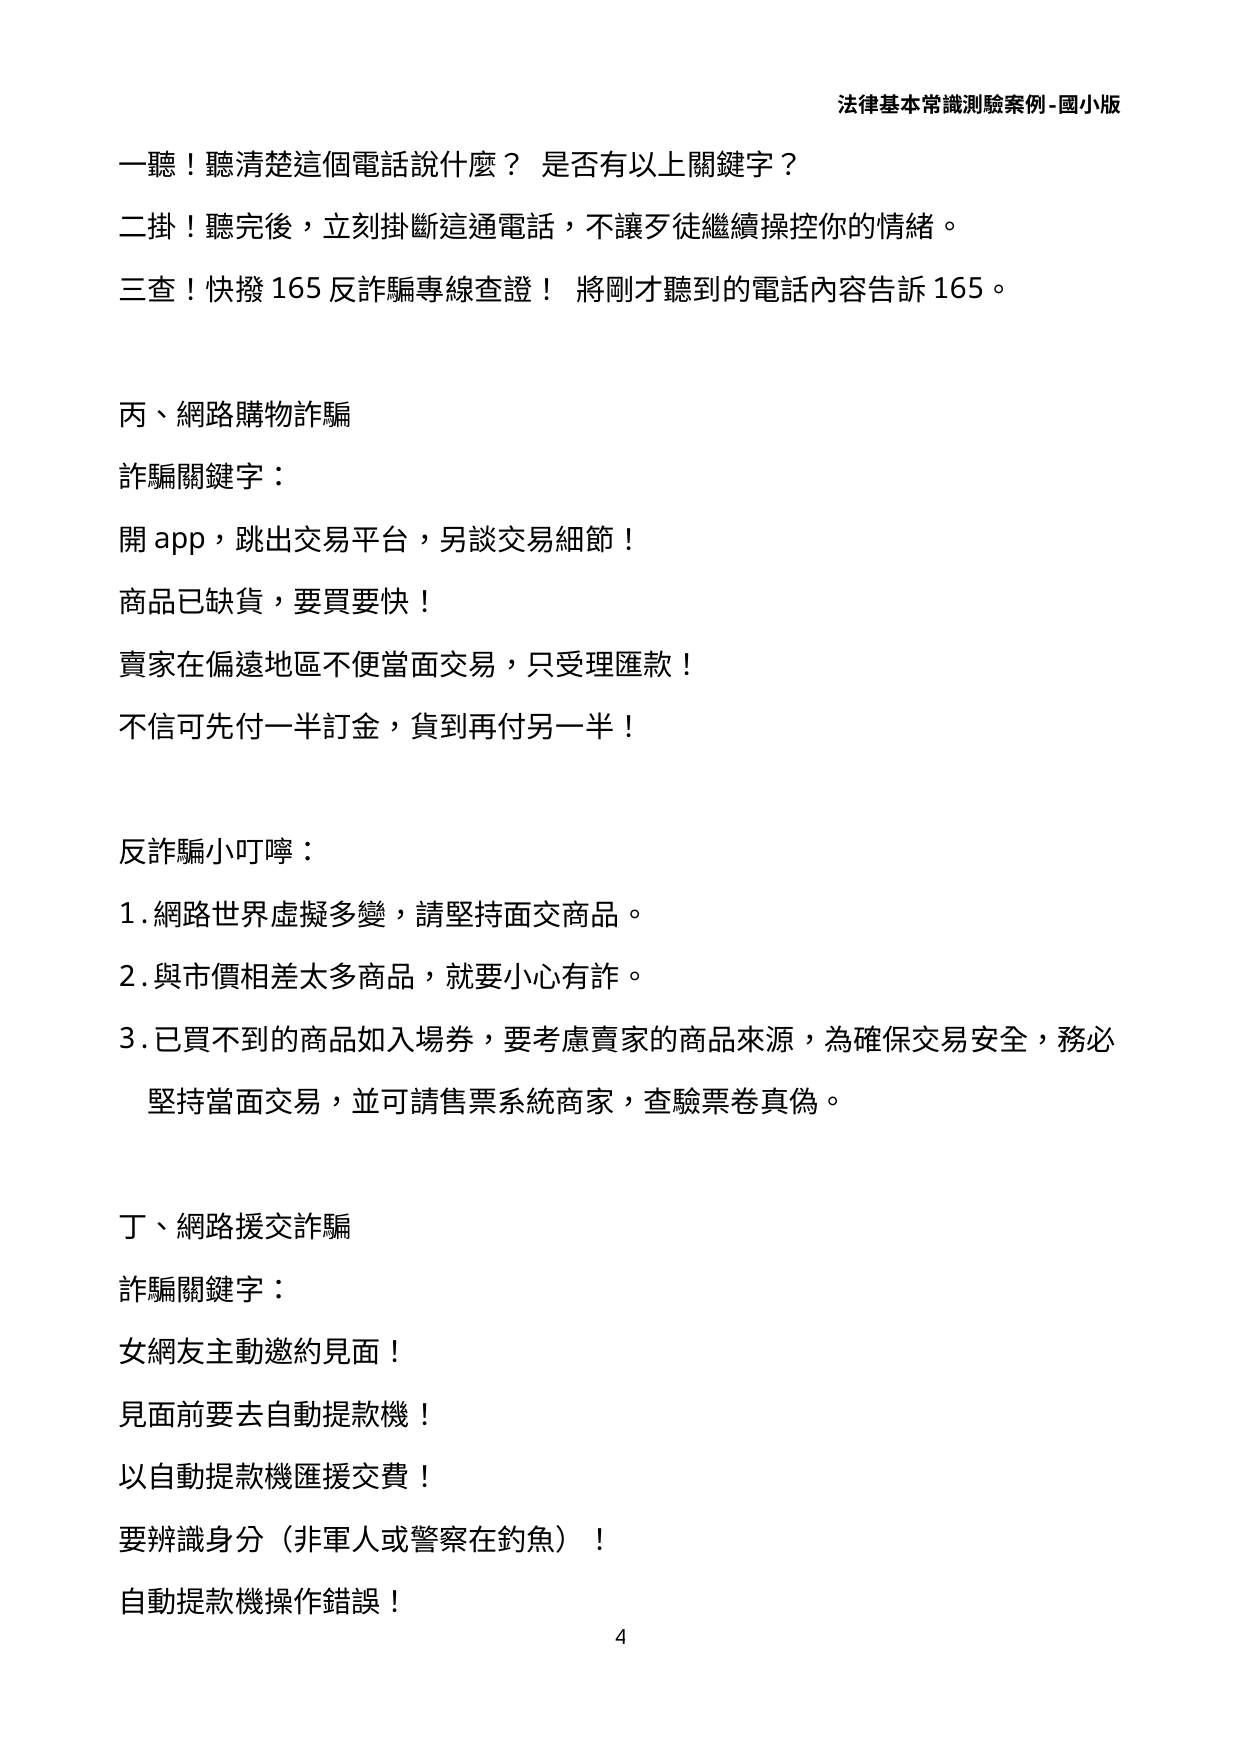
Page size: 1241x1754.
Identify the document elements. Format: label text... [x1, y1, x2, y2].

text 以自動提款機匯援交費！ [118, 1433, 1122, 1496]
text 自動提款機操作錯誤！ [118, 1558, 1122, 1621]
text 堅持當面交易，並可請售票系統商家，查驗票卷真偽。 [118, 1058, 1122, 1121]
text 丁、網路援交詐騙 詐騙關鍵字： [118, 1183, 1122, 1308]
text 開app，跳出交易平台，另談交易細節！ 商品已缺貨，要買要快！ 賣家在偏遠地區不便當面交易，只受理匯款！ 不信可先付一半訂金，貨到再付另一半！ [118, 496, 1122, 746]
text 女網友主動邀約見面！ [118, 1308, 1122, 1371]
text 1.網路世界虛擬多變，請堅持面交商品。 [118, 871, 1122, 933]
text 3.已買不到的商品如入場券，要考慮賣家的商品來源，為確保交易安全，務必 [118, 996, 1122, 1058]
text 見面前要去自動提款機！ [118, 1371, 1122, 1433]
text 丙、網路購物詐騙 詐騙關鍵字： [118, 371, 1122, 496]
text 要辨識身分（非軍人或警察在釣魚）！ [118, 1496, 1122, 1558]
text 反詐騙小叮嚀： [118, 746, 1122, 871]
text 一聽！聽清楚這個電話說什麼？ 是否有以上關鍵字？ 二掛！聽完後，立刻掛斷這通電話，不讓歹徒繼續操控你的情緒。 三查！快撥165反詐騙專線查證！ 將剛才聽到的電話內容告訴165。 [118, 121, 1122, 308]
text 2.與市價相差太多商品，就要小心有詐。 [118, 933, 1122, 996]
